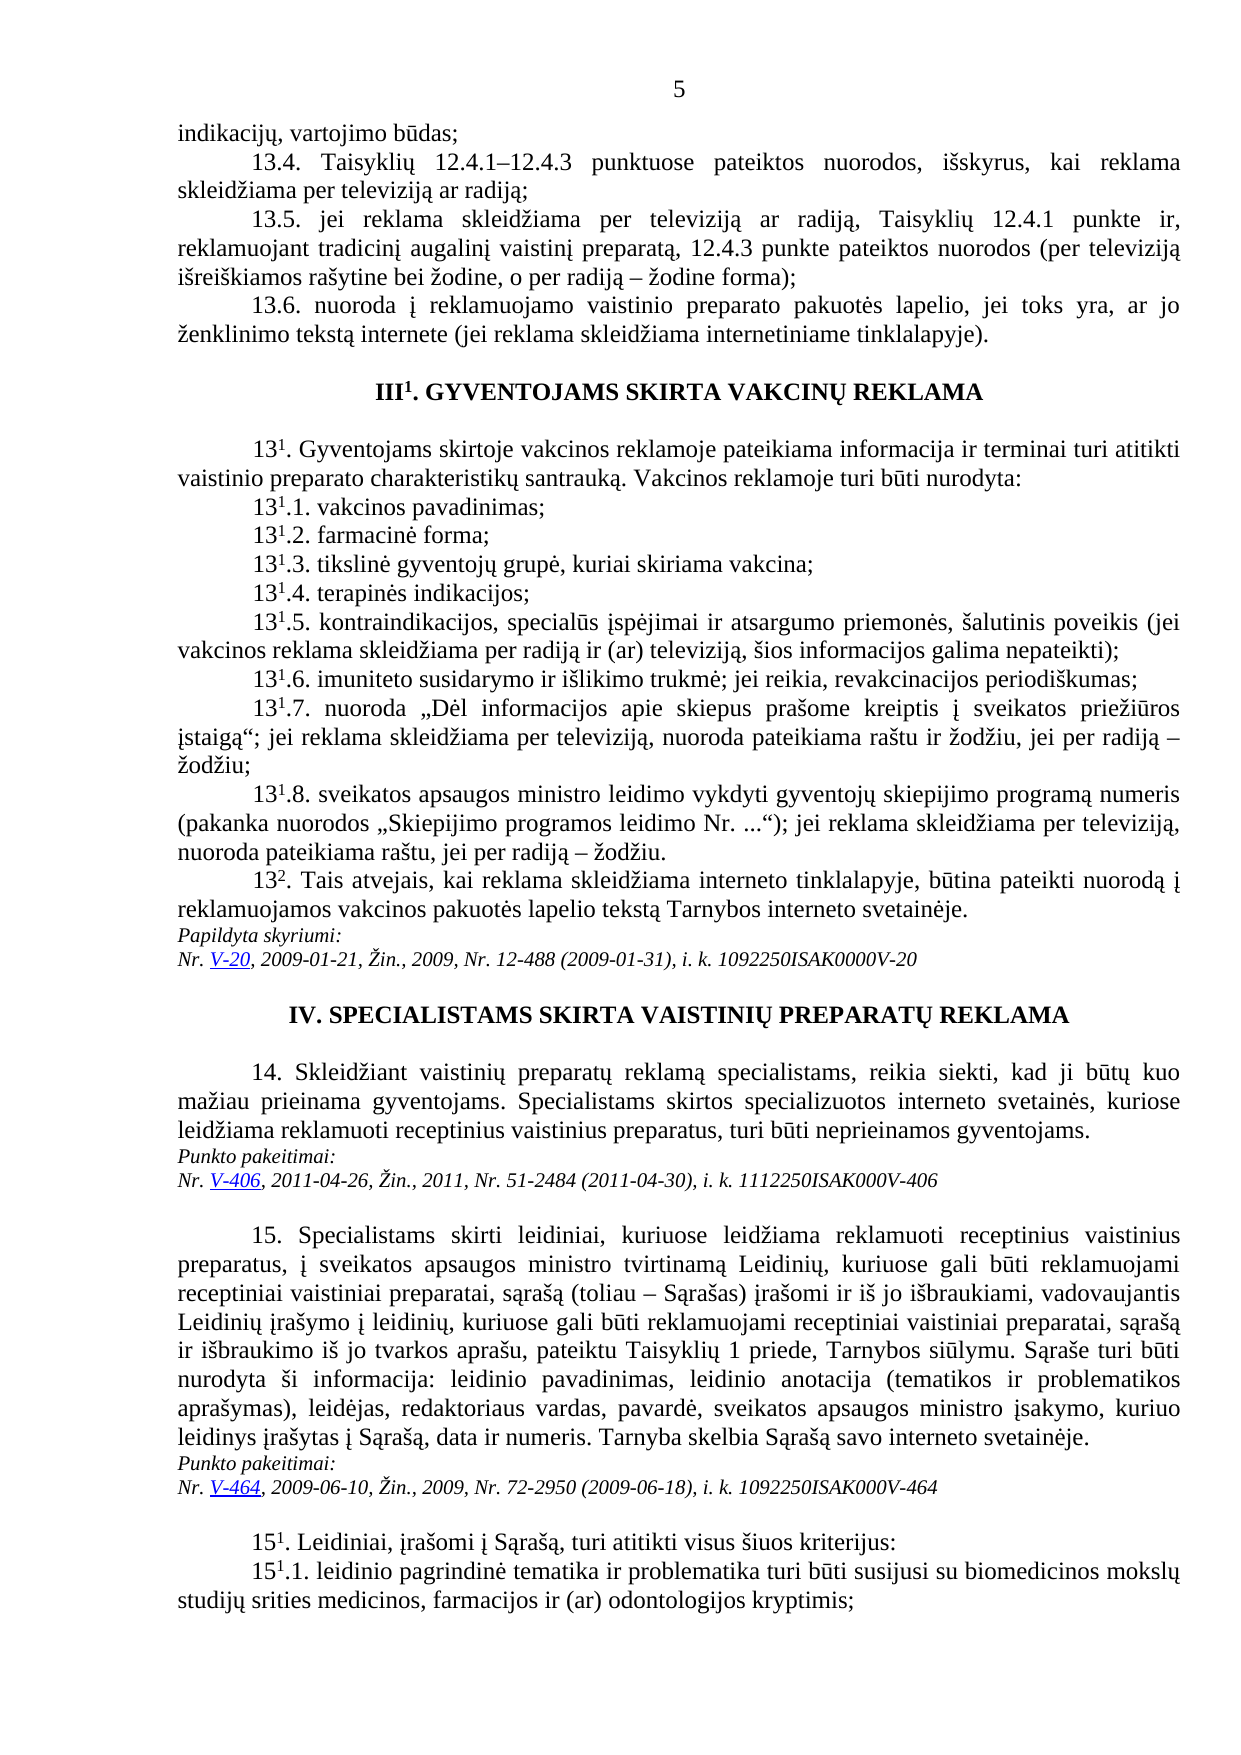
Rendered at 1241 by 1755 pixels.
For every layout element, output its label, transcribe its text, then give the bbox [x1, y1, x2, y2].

text IV. SPECIALISTAMS SKIRTA VAISTINIŲ PREPARATŲ REKLAMA [177, 1000, 1181, 1029]
text 131.3. tikslinė gyventojų grupė, kuriai skiriama vakcina; [177, 549, 1181, 578]
text 131.1. vakcinos pavadinimas; [177, 492, 1181, 521]
text Papildyta skyriumi: [177, 923, 1181, 947]
text III1. GYVENTOJAMS SKIRTA VAKCINŲ REKLAMA [177, 377, 1181, 406]
text Nr. V-20, 2009-01-21, Žin., 2009, Nr. 12-488 (2009-01-31), i. k. 1092250ISAK0000V-20 [177, 947, 1181, 971]
text 131.5. kontraindikacijos, specialūs įspėjimai ir atsargumo priemonės, šalutinis poveikis (jei vakcinos reklama skleidžiama per radiją ir (ar) televiziją, šios informacijos galima nepateikti); [177, 607, 1181, 664]
text 131.2. farmacinė forma; [177, 521, 1181, 549]
text 131.7. nuoroda „Dėl informacijos apie skiepus prašome kreiptis į sveikatos priežiūros įstaigą“; jei reklama skleidžiama per televiziją, nuoroda pateikiama raštu ir žodžiu, jei per radiją – žodžiu; [177, 693, 1181, 779]
text indikacijų, vartojimo būdas; [177, 118, 1181, 147]
text Punkto pakeitimai: [177, 1451, 1181, 1475]
text 131. Gyventojams skirtoje vakcinos reklamoje pateikiama informacija ir terminai turi atitikti vaistinio preparato charakteristikų santrauką. Vakcinos reklamoje turi būti nurodyta: [177, 434, 1181, 492]
text Punkto pakeitimai: [177, 1144, 1181, 1168]
text 151.1. leidinio pagrindinė tematika ir problematika turi būti susijusi su biomedicinos mokslų studijų srities medicinos, farmacijos ir (ar) odontologijos kryptimis; [177, 1556, 1181, 1614]
text 13.6. nuoroda į reklamuojamo vaistinio preparato pakuotės lapelio, jei toks yra, ar jo ženklinimo tekstą internete (jei reklama skleidžiama internetiniame tinklalapyje). [177, 291, 1181, 348]
text 132. Tais atvejais, kai reklama skleidžiama interneto tinklalapyje, būtina pateikti nuorodą į reklamuojamos vakcinos pakuotės lapelio tekstą Tarnybos interneto svetainėje. [177, 866, 1181, 923]
text 131.8. sveikatos apsaugos ministro leidimo vykdyti gyventojų skiepijimo programą numeris (pakanka nuorodos „Skiepijimo programos leidimo Nr. ...“); jei reklama skleidžiama per televiziją, nuoroda pateikiama raštu, jei per radiją – žodžiu. [177, 779, 1181, 866]
text 151. Leidiniai, įrašomi į Sąrašą, turi atitikti visus šiuos kriterijus: [177, 1527, 1181, 1556]
text 14. Skleidžiant vaistinių preparatų reklamą specialistams, reikia siekti, kad ji būtų kuo mažiau prieinama gyventojams. Specialistams skirtos specializuotos interneto svetainės, kuriose leidžiama reklamuoti receptinius vaistinius preparatus, turi būti neprieinamos gyventojams. [177, 1057, 1181, 1144]
text 15. Specialistams skirti leidiniai, kuriuose leidžiama reklamuoti receptinius vaistinius preparatus, į sveikatos apsaugos ministro tvirtinamą Leidinių, kuriuose gali būti reklamuojami receptiniai vaistiniai preparatai, sąrašą (toliau – Sąrašas) įrašomi ir iš jo išbraukiami, vadovaujantis Leidinių įrašymo į leidinių, kuriuose gali būti reklamuojami receptiniai vaistiniai preparatai, sąrašą ir išbraukimo iš jo tvarkos aprašu, pateiktu Taisyklių 1 priede, Tarnybos siūlymu. Sąraše turi būti nurodyta ši informacija: leidinio pavadinimas, leidinio anotacija (tematikos ir problematikos aprašymas), leidėjas, redaktoriaus vardas, pavardė, sveikatos apsaugos ministro įsakymo, kuriuo leidinys įrašytas į Sąrašą, data ir numeris. Tarnyba skelbia Sąrašą savo interneto svetainėje. [177, 1221, 1181, 1451]
text Nr. V-464, 2009-06-10, Žin., 2009, Nr. 72-2950 (2009-06-18), i. k. 1092250ISAK000V-464 [177, 1475, 1181, 1499]
text 131.6. imuniteto susidarymo ir išlikimo trukmė; jei reikia, revakcinacijos periodiškumas; [177, 664, 1181, 693]
text Nr. V-406, 2011-04-26, Žin., 2011, Nr. 51-2484 (2011-04-30), i. k. 1112250ISAK000V-406 [177, 1168, 1181, 1192]
text 13.5. jei reklama skleidžiama per televiziją ar radiją, Taisyklių 12.4.1 punkte ir, reklamuojant tradicinį augalinį vaistinį preparatą, 12.4.3 punkte pateiktos nuorodos (per televiziją išreiškiamos rašytine bei žodine, o per radiją – žodine forma); [177, 204, 1181, 291]
text 13.4. Taisyklių 12.4.1–12.4.3 punktuose pateiktos nuorodos, išskyrus, kai reklama skleidžiama per televiziją ar radiją; [177, 147, 1181, 204]
text 131.4. terapinės indikacijos; [177, 578, 1181, 607]
